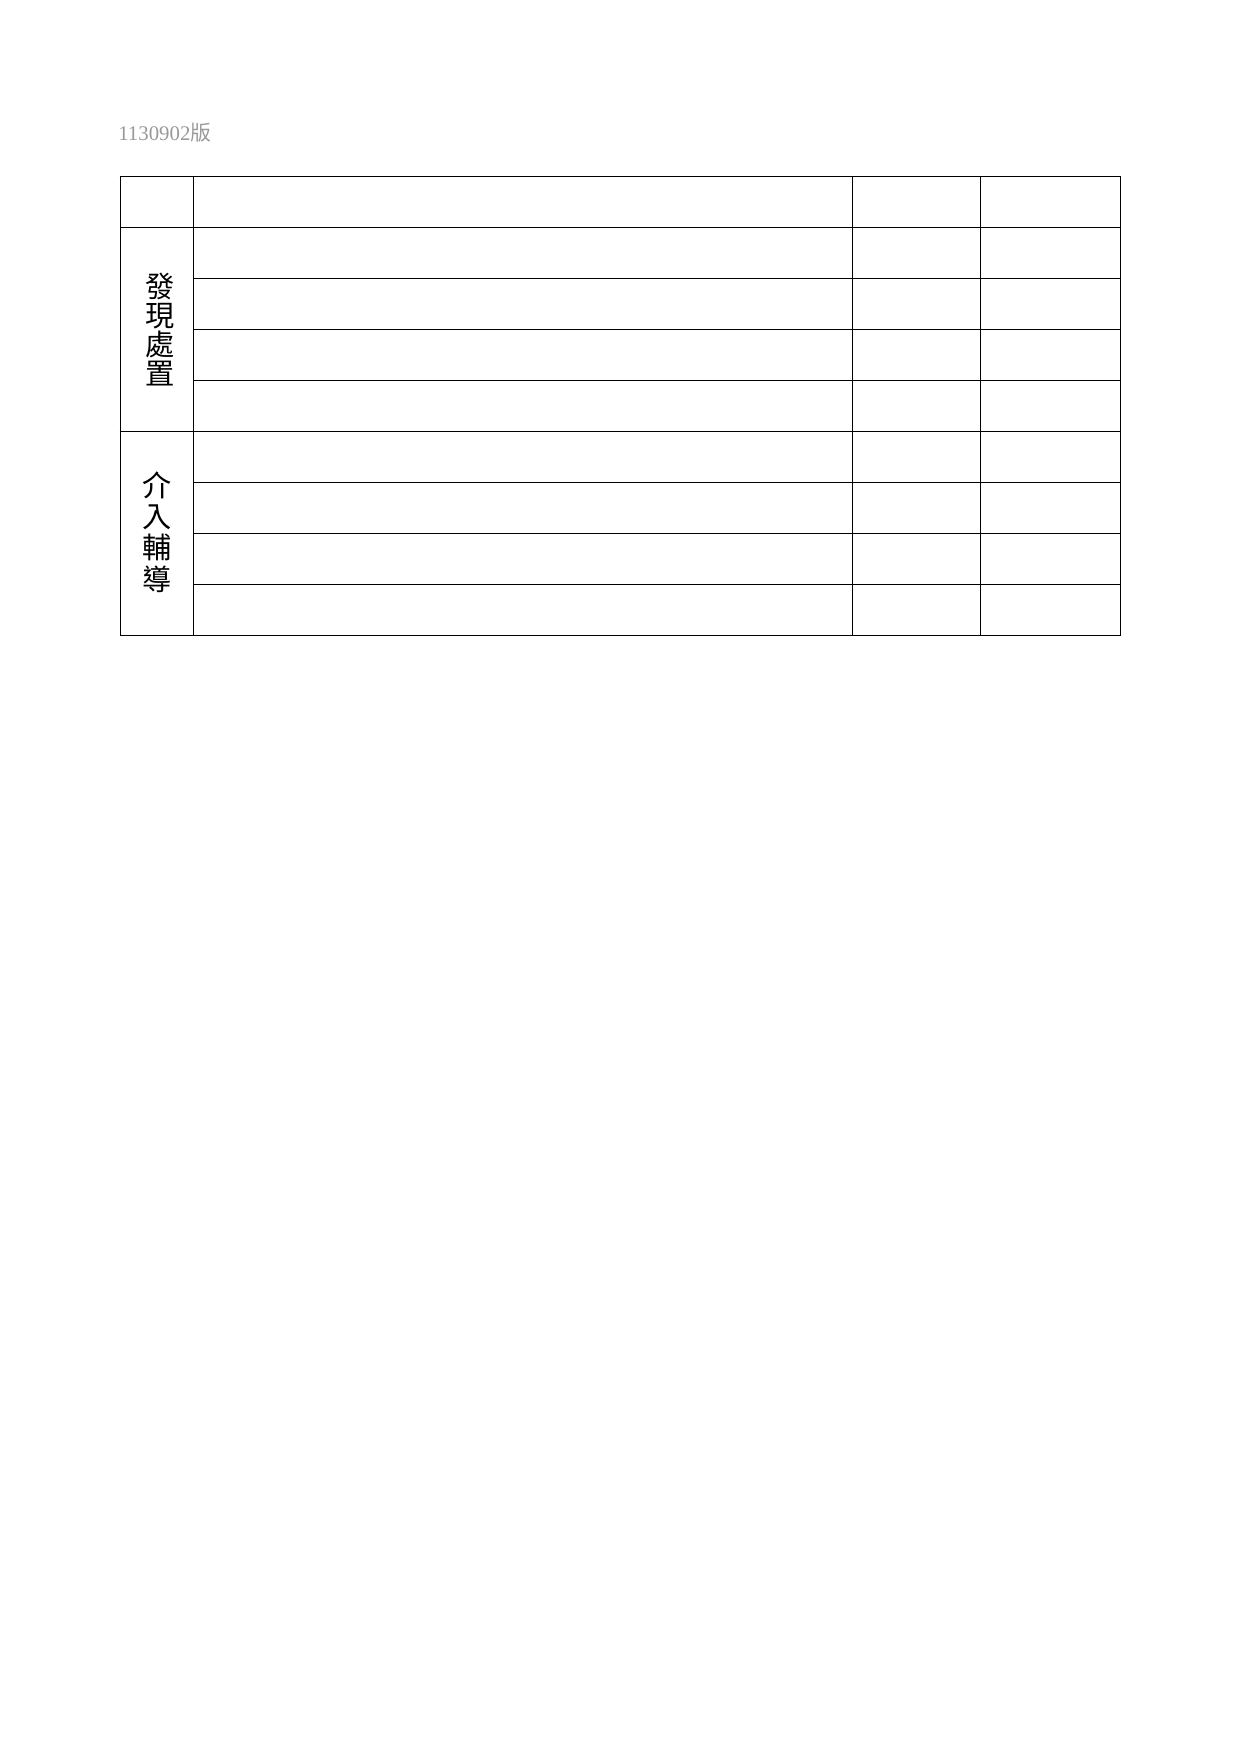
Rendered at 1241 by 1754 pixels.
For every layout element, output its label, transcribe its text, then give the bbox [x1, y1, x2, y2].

table_cell [981, 483, 1120, 533]
table_cell [853, 381, 980, 431]
table_cell [194, 279, 852, 329]
table_cell [194, 228, 852, 278]
table_cell [981, 279, 1120, 329]
table_cell [194, 330, 852, 380]
table_cell [853, 534, 980, 584]
table_cell 發現處置 [121, 228, 193, 431]
table_cell [194, 381, 852, 431]
table_cell [853, 585, 980, 635]
table_cell [981, 585, 1120, 635]
table_cell [981, 534, 1120, 584]
table_cell [853, 483, 980, 533]
table_cell [853, 228, 980, 278]
table_cell [194, 432, 852, 482]
table_cell [121, 177, 193, 227]
table_cell [853, 177, 980, 227]
table_cell [194, 585, 852, 635]
table_cell [194, 177, 852, 227]
table_cell [853, 330, 980, 380]
table_cell [981, 228, 1120, 278]
table_cell [981, 330, 1120, 380]
table_cell [194, 534, 852, 584]
table_cell [194, 483, 852, 533]
table_cell [981, 381, 1120, 431]
table_cell 介 入 輔 導 [121, 432, 193, 635]
table_cell [981, 432, 1120, 482]
table_cell [853, 432, 980, 482]
table_cell [853, 279, 980, 329]
table_cell [981, 177, 1120, 227]
